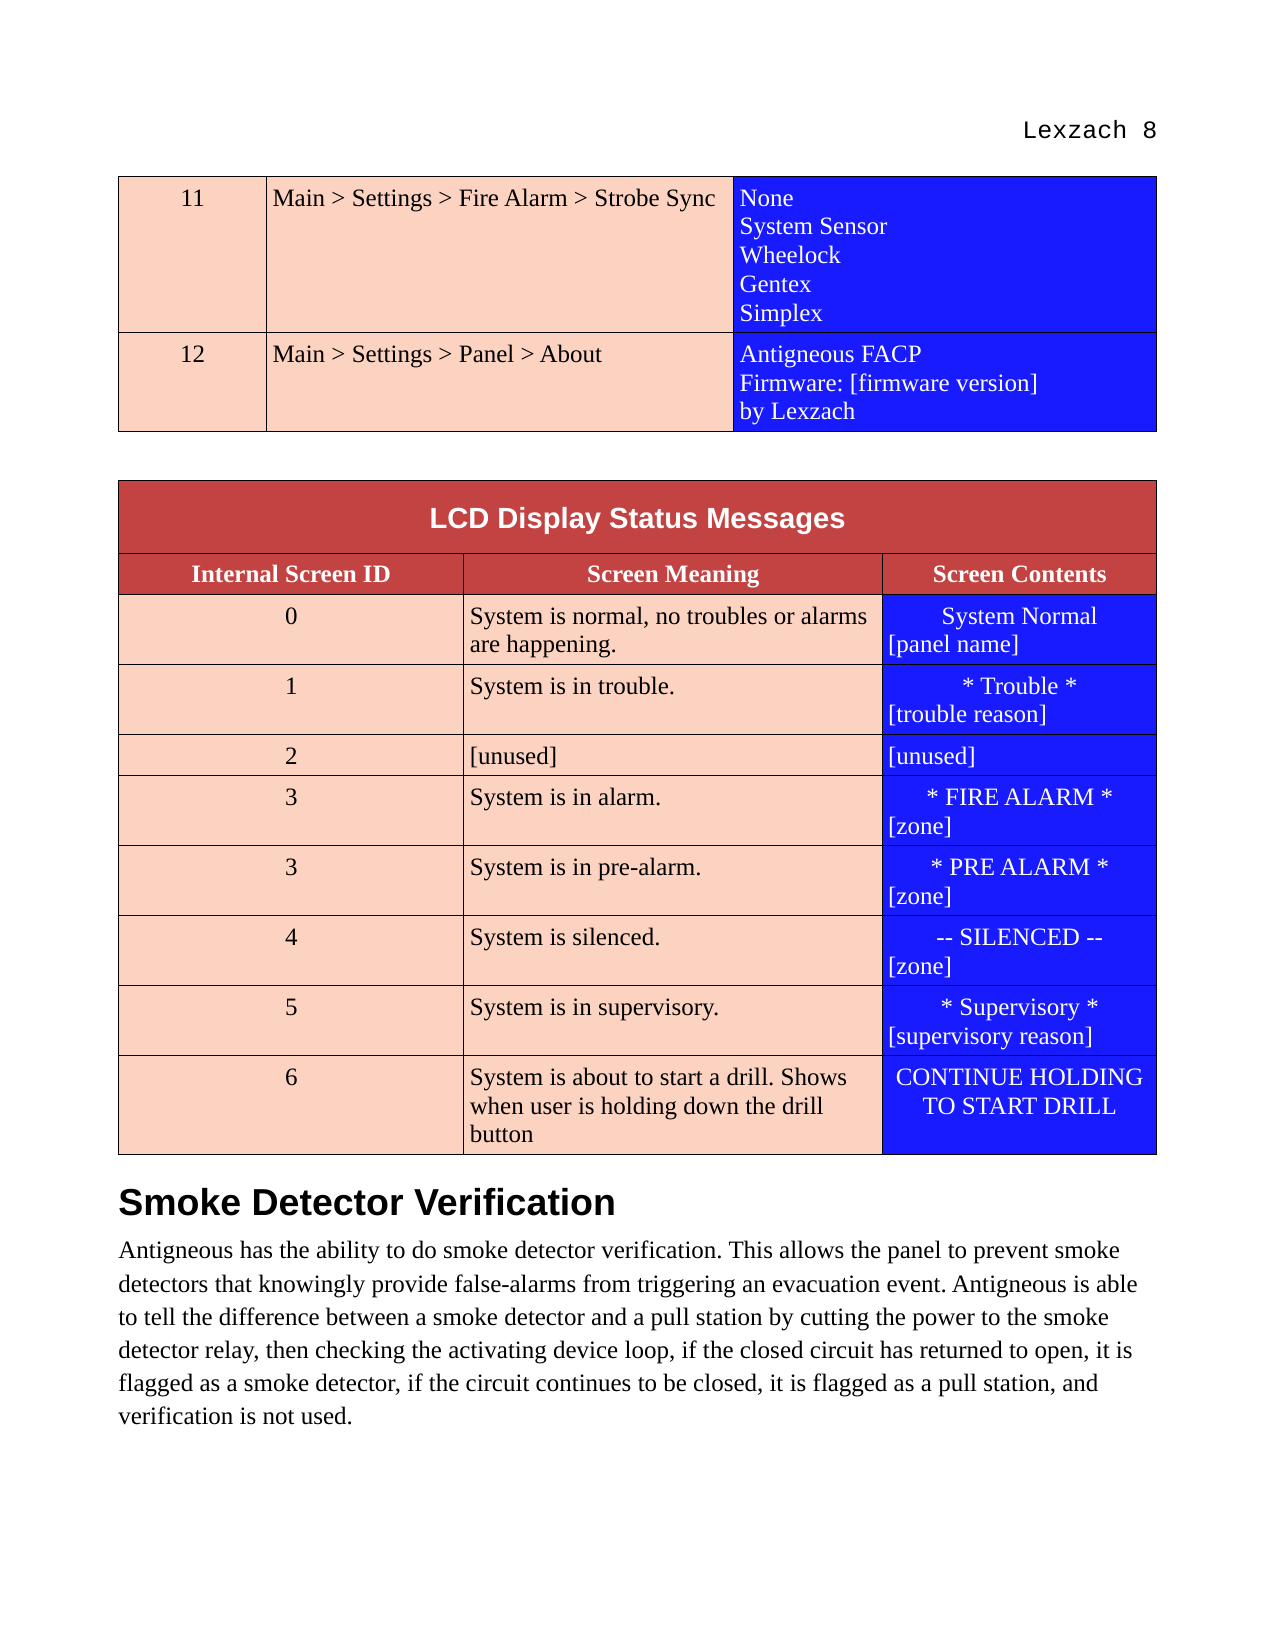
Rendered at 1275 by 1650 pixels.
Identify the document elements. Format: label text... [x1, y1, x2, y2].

table_cell * PRE ALARM * [zone] [883, 846, 1156, 915]
table_cell * FIRE ALARM * [zone] [883, 776, 1156, 845]
table_cell CONTINUE HOLDING TO START DRILL [883, 1056, 1156, 1154]
table_cell 2 [119, 735, 463, 775]
table_cell Main > Settings > Panel > About [267, 333, 733, 431]
table_cell None System Sensor Wheelock Gentex Simplex [734, 177, 1156, 332]
table_cell System is about to start a drill. Shows when user is holding down the drill button [464, 1056, 882, 1154]
table_cell 3 [119, 776, 463, 845]
table_cell Internal Screen ID [119, 554, 463, 594]
table_cell 4 [119, 916, 463, 985]
table_cell Screen Meaning [464, 554, 882, 594]
table_cell * Trouble * [trouble reason] [883, 665, 1156, 734]
table_cell Main > Settings > Fire Alarm > Strobe Sync [267, 177, 733, 332]
table_cell 3 [119, 846, 463, 915]
table_cell 1 [119, 665, 463, 734]
table_cell -- SILENCED -- [zone] [883, 916, 1156, 985]
table_cell 11 [119, 177, 266, 332]
table_cell [unused] [464, 735, 882, 775]
table_cell System Normal [panel name] [883, 595, 1156, 664]
text Antigneous has the ability to do smoke detector verification. This allows the panel to prevent smoke detectors that knowingly provide false-alarms from triggering an evacuation event. Antigneous is able to tell the difference between a smoke detector and a pull station by cutting the power to the smoke detector relay, then checking the activating device loop, if the closed circuit has returned to open, it is flagged as a smoke detector, if the circuit continues to be closed, it is flagged as a pull station, and verification is not used. [118, 1236, 1157, 1429]
table_cell [unused] [883, 735, 1156, 775]
subtitle Smoke Detector Verification [118, 1180, 1157, 1223]
table_cell System is in pre-alarm. [464, 846, 882, 915]
table_cell System is silenced. [464, 916, 882, 985]
table_cell System is in trouble. [464, 665, 882, 734]
table_cell Screen Contents [883, 554, 1156, 594]
table_cell 6 [119, 1056, 463, 1154]
table_cell System is in alarm. [464, 776, 882, 845]
table_cell 0 [119, 595, 463, 664]
table_cell * Supervisory * [supervisory reason] [883, 986, 1156, 1055]
table_cell 5 [119, 986, 463, 1055]
table_cell System is normal, no troubles or alarms are happening. [464, 595, 882, 664]
table_cell Antigneous FACP Firmware: [firmware version] by Lexzach [734, 333, 1156, 431]
table_cell System is in supervisory. [464, 986, 882, 1055]
table_cell 12 [119, 333, 266, 431]
table_header LCD Display Status Messages [119, 481, 1156, 553]
